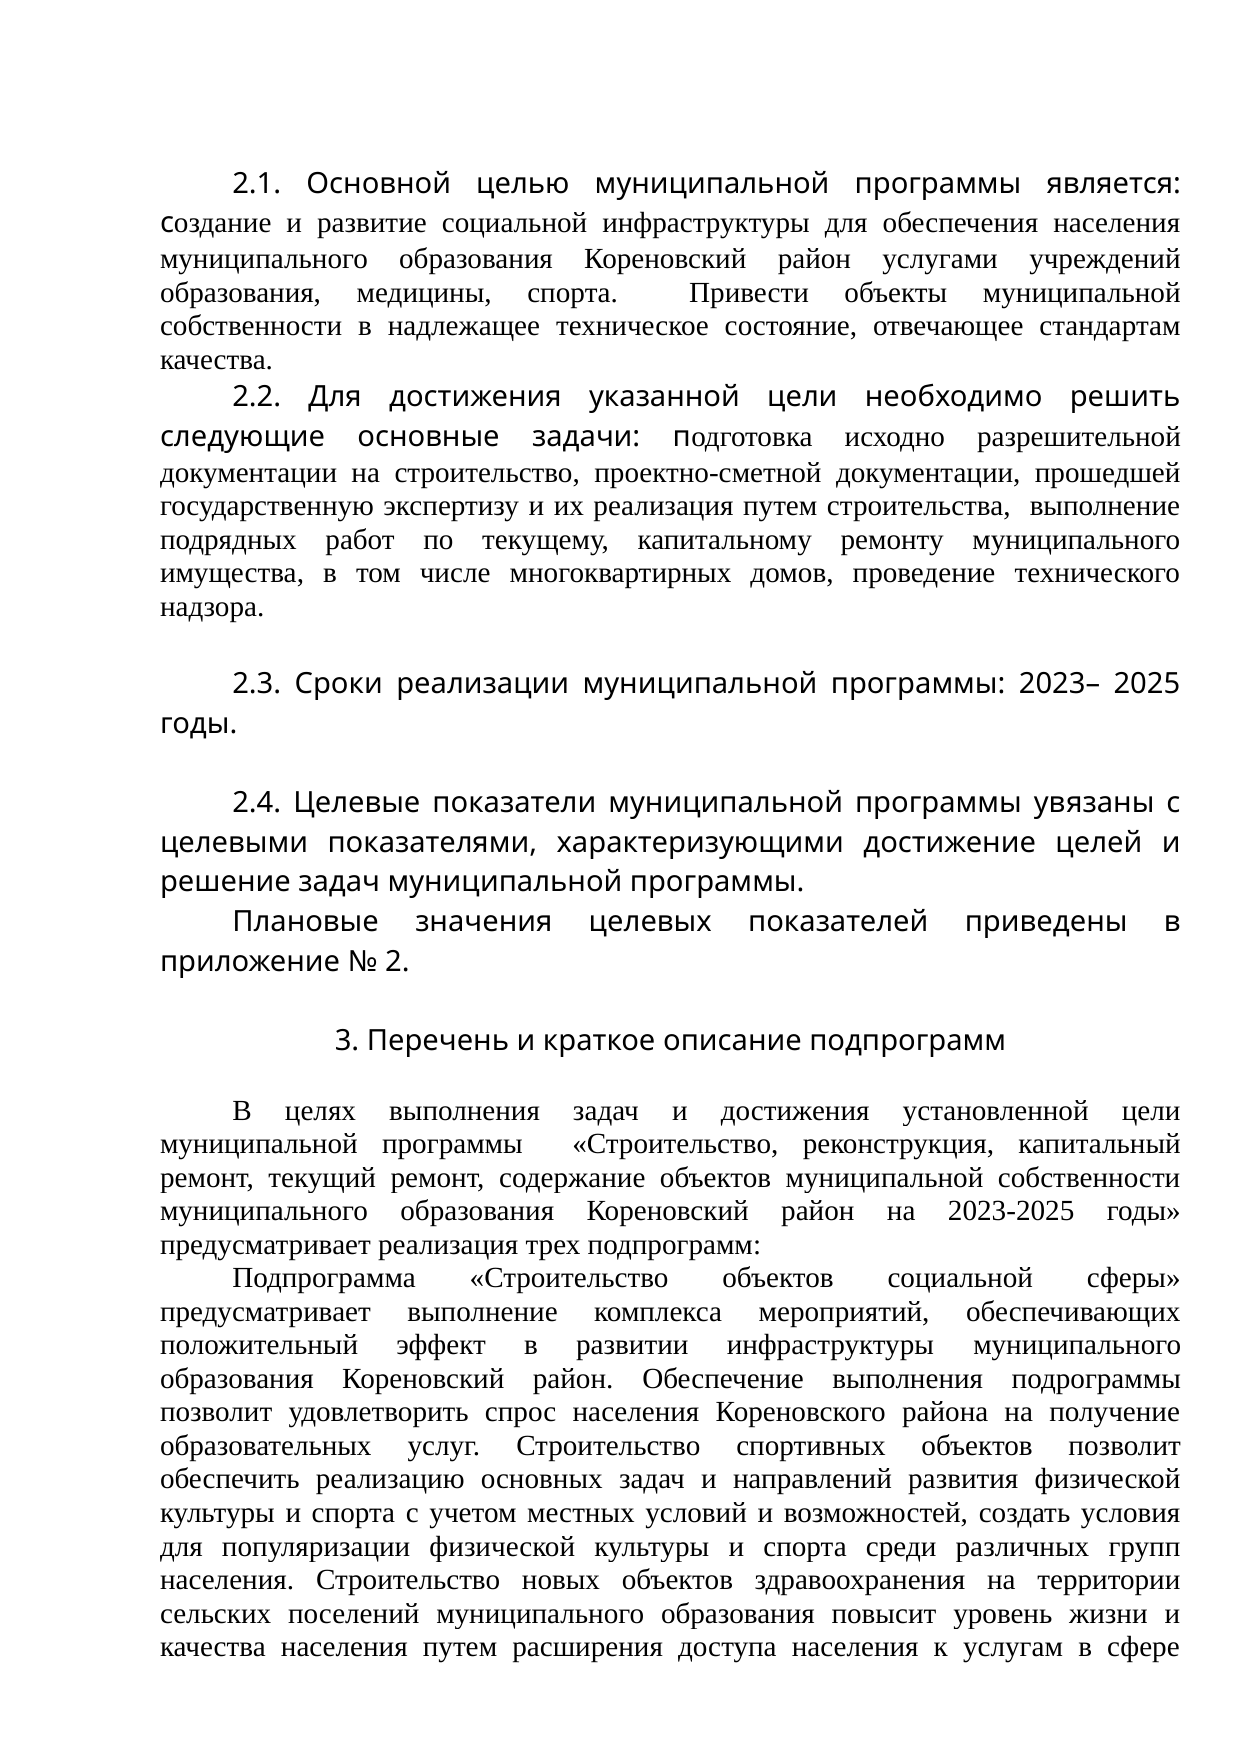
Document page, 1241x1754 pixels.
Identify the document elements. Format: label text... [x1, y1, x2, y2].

text В целях выполнения задач и достижения установленной цели муниципальной программы «Строительство, реконструкция, капитальный ремонт, текущий ремонт, содержание объектов муниципальной собственности муниципального образования Кореновский район на 2023-2025 годы» предусматривает реализация трех подпрограмм: [160, 1093, 1181, 1260]
text Подпрограмма «Строительство объектов социальной сферы» предусматривает выполнение комплекса мероприятий, обеспечивающих положительный эффект в развитии инфраструктуры муниципального образования Кореновский район. Обеспечение выполнения подрограммы позволит удовлетворить спрос населения Кореновского района на получение образовательных услуг. Строительство спортивных объектов позволит обеспечить реализацию основных задач и направлений развития физической культуры и спорта с учетом местных условий и возможностей, создать условия для популяризации физической культуры и спорта среди различных групп населения. Строительство новых объектов здравоохранения на территории сельских поселений муниципального образования повысит уровень жизни и качества населения путем расширения доступа населения к услугам в сфере [160, 1260, 1181, 1663]
text 2.2. Для достижения указанной цели необходимо решить следующие основные задачи: подготовка исходно разрешительной документации на строительство, проектно-сметной документации, прошедшей государственную экспертизу и их реализация путем строительства, выполнение подрядных работ по текущему, капитальному ремонту муниципального имущества, в том числе многоквартирных домов, проведение технического надзора. [160, 376, 1181, 623]
text 2.1. Основной целью муниципальной программы является: создание и развитие социальной инфраструктуры для обеспечения населения муниципального образования Кореновский район услугами учреждений образования, медицины, спорта. Привести объекты муниципальной собственности в надлежащее техническое состояние, отвечающее стандартам качества. [160, 162, 1181, 376]
text Плановые значения целевых показателей приведены в приложение № 2. [160, 900, 1181, 980]
text 2.3. Сроки реализации муниципальной программы: 2023– 2025 годы. [160, 662, 1181, 742]
text 3. Перечень и краткое описание подпрограмм [160, 1019, 1181, 1059]
text 2.4. Целевые показатели муниципальной программы увязаны с целевыми показателями, характеризующими достижение целей и решение задач муниципальной программы. [160, 781, 1181, 900]
